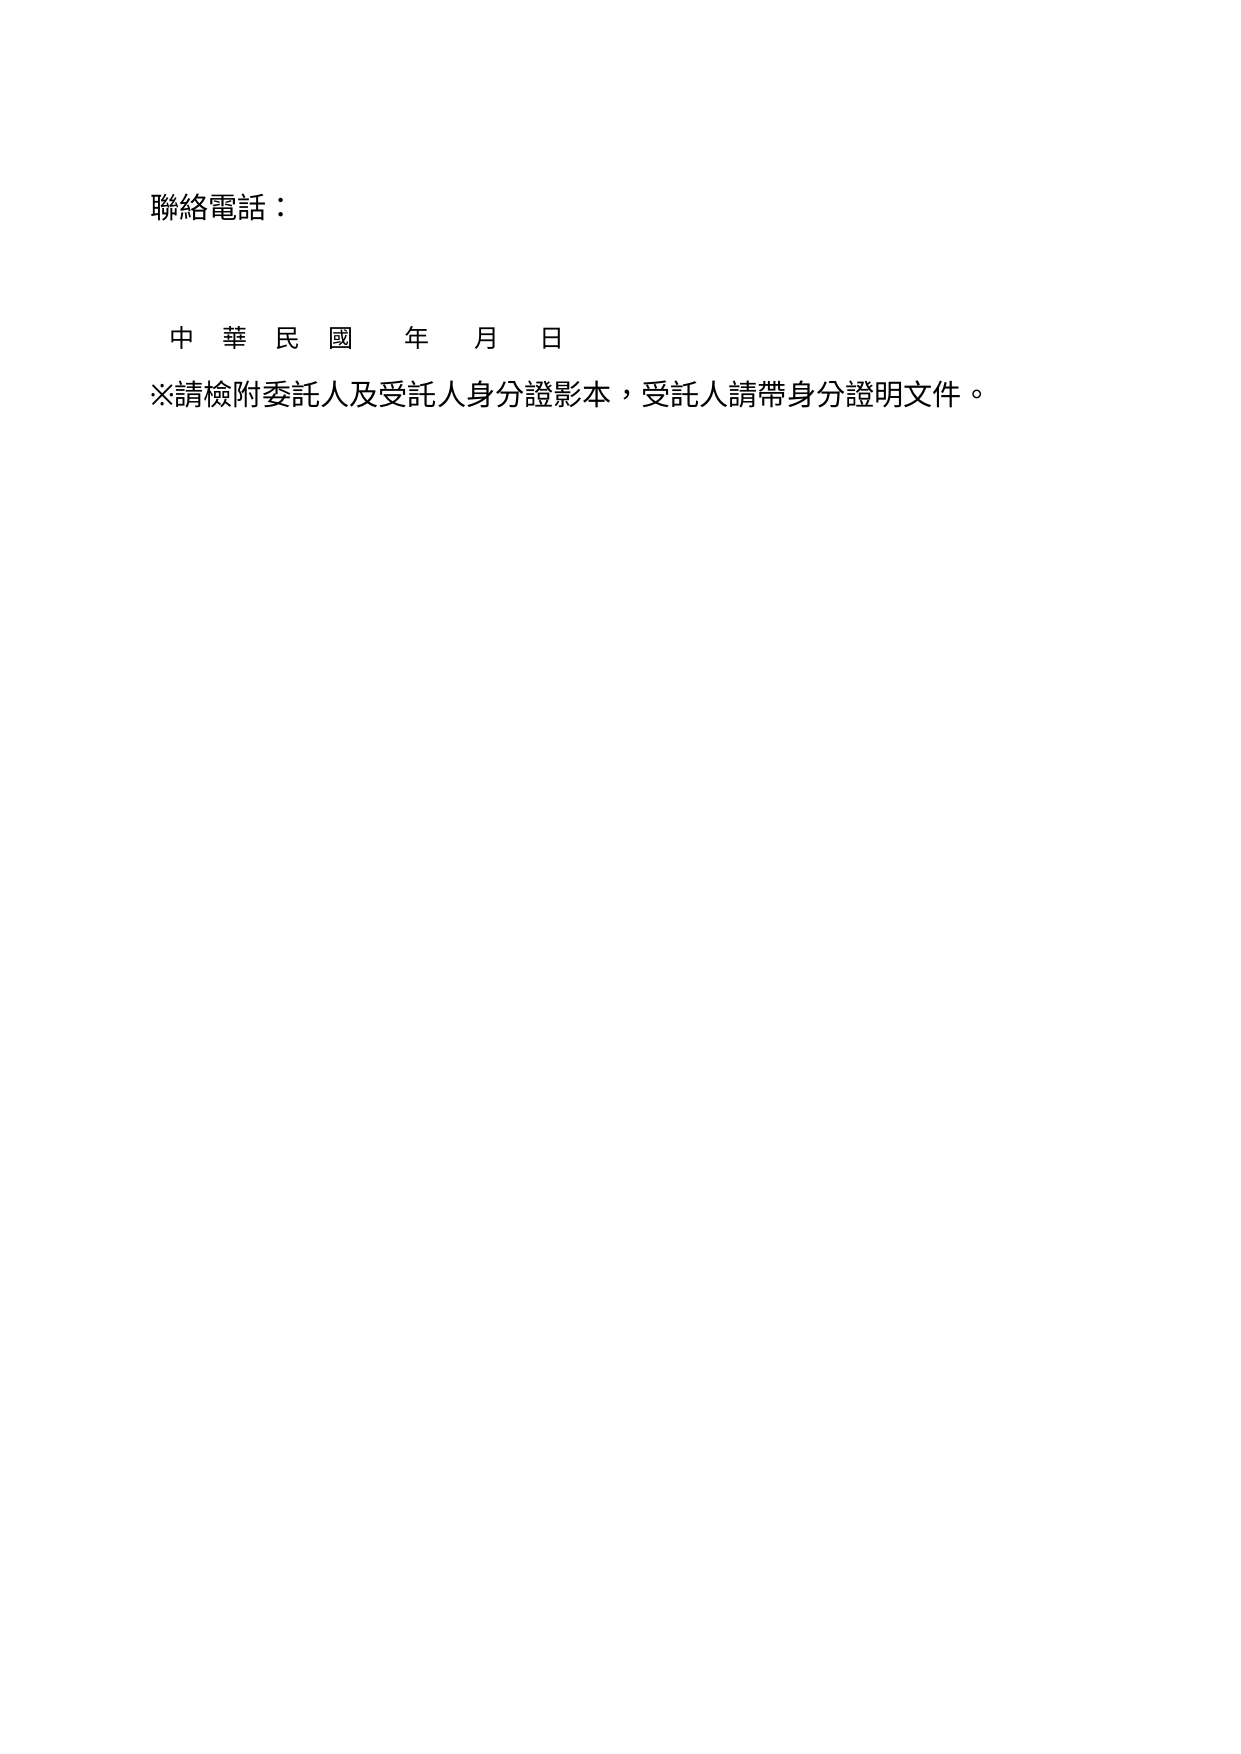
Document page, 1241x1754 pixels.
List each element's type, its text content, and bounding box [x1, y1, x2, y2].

text 聯絡電話： [150, 162, 1125, 237]
text ※請檢附委託人及受託人身分證影本，受託人請帶身分證明文件。 [150, 349, 1125, 424]
text 中 華 民 國 年 月 日 [150, 312, 1125, 349]
